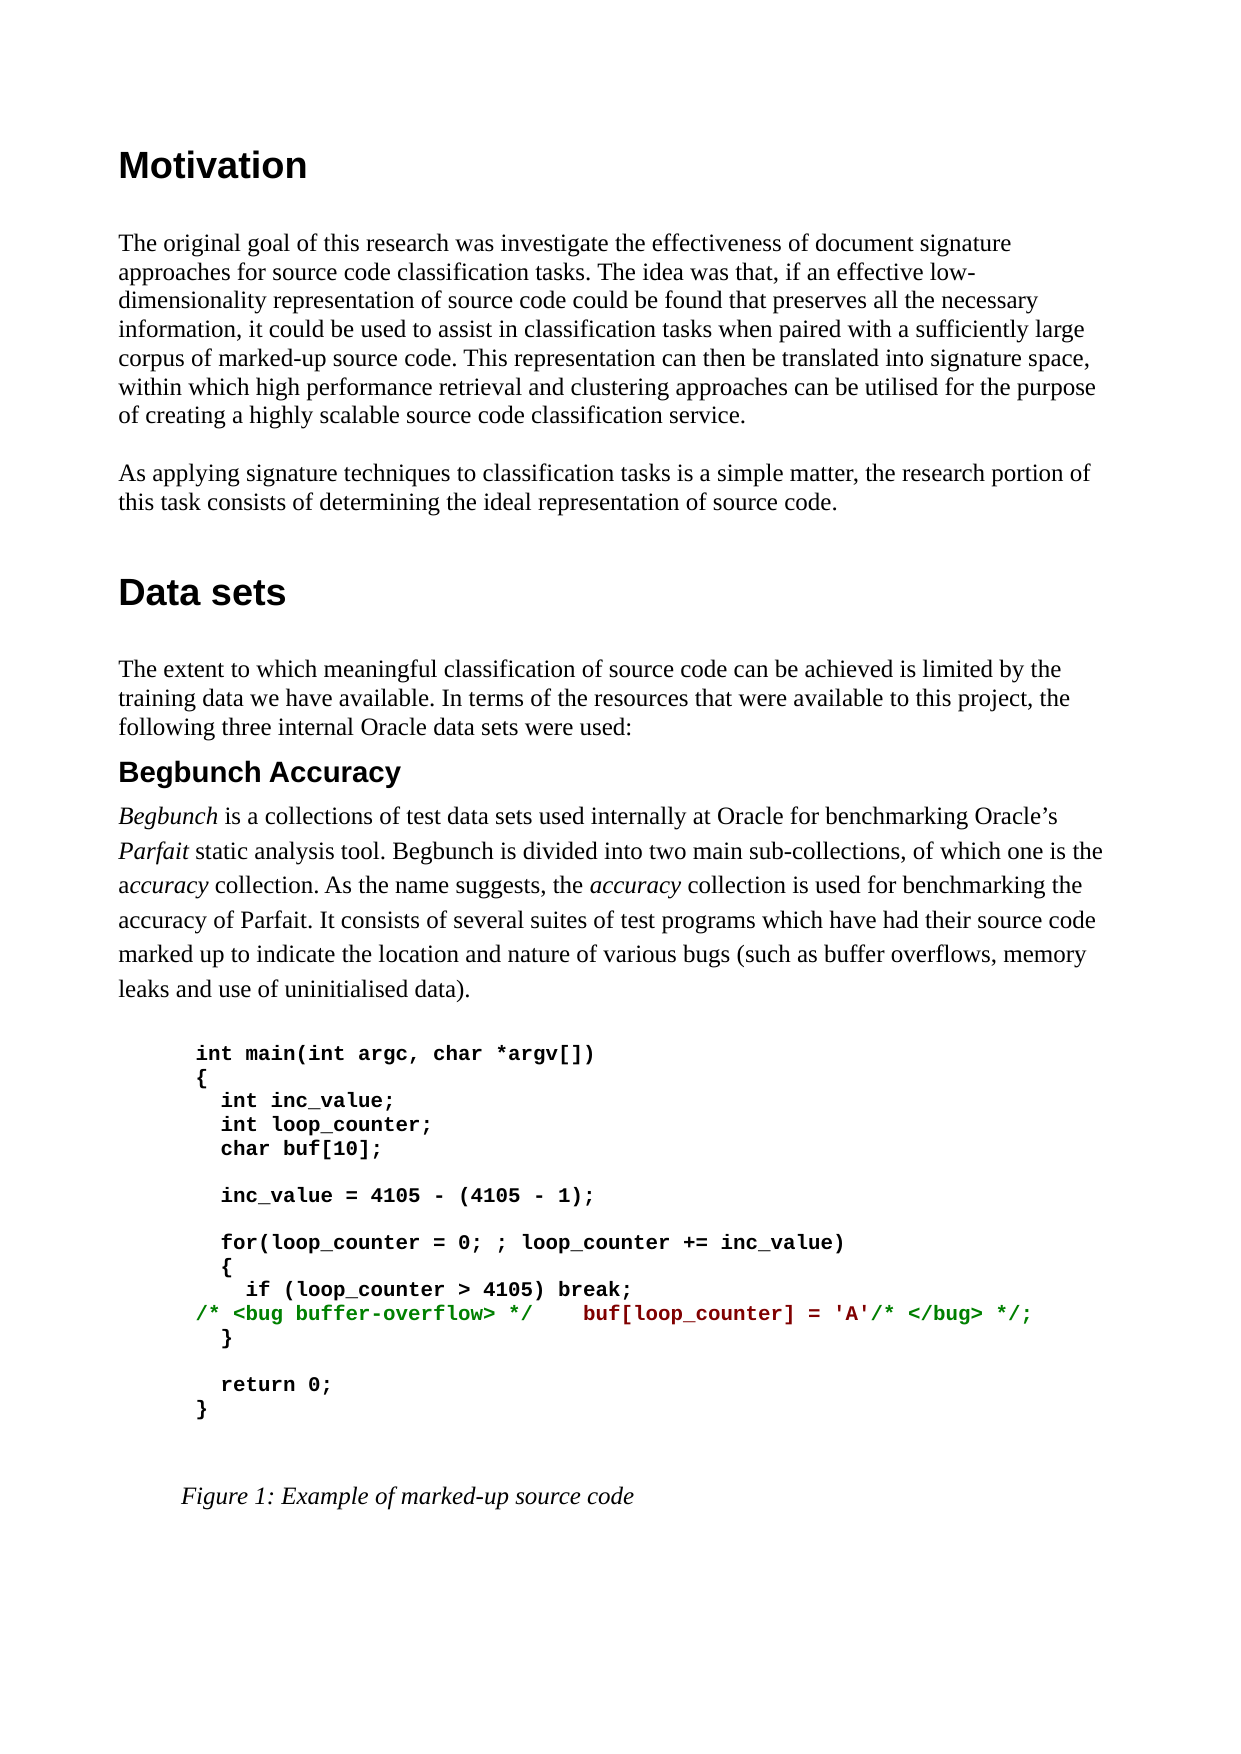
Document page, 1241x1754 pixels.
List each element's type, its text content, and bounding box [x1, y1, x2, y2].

text Figure 1: Example of marked-up source code [181, 1048, 1048, 1510]
text The extent to which meaningful classification of source code can be achieved is limited by the training data we have available. In terms of the resources that were available to this project, the following three internal Oracle data sets were used: [118, 654, 1122, 740]
subtitle Data sets [118, 569, 1122, 613]
text Begbunch is a collections of test data sets used internally at Oracle for benchmarking Oracle’s Parfait static analysis tool. Begbunch is divided into two main sub-collections, of which one is the accuracy collection. As the name suggests, the accuracy collection is used for benchmarking the accuracy of Parfait. It consists of several suites of test programs which have had their source code marked up to indicate the location and nature of various bugs (such as buffer overflows, memory leaks and use of uninitialised data). [118, 801, 1122, 1002]
text The original goal of this research was investigate the effectiveness of document signature approaches for source code classification tasks. The idea was that, if an effective low-dimensionality representation of source code could be found that preserves all the necessary information, it could be used to assist in classification tasks when paired with a sufficiently large corpus of marked-up source code. This representation can then be translated into signature space, within which high performance retrieval and clustering approaches can be utilised for the purpose of creating a highly scalable source code classification service. [118, 228, 1122, 429]
subtitle Begbunch Accuracy [118, 755, 1122, 789]
text As applying signature techniques to classification tasks is a simple matter, the research portion of this task consists of determining the ideal representation of source code. [118, 458, 1122, 516]
subtitle Motivation [118, 143, 1122, 187]
